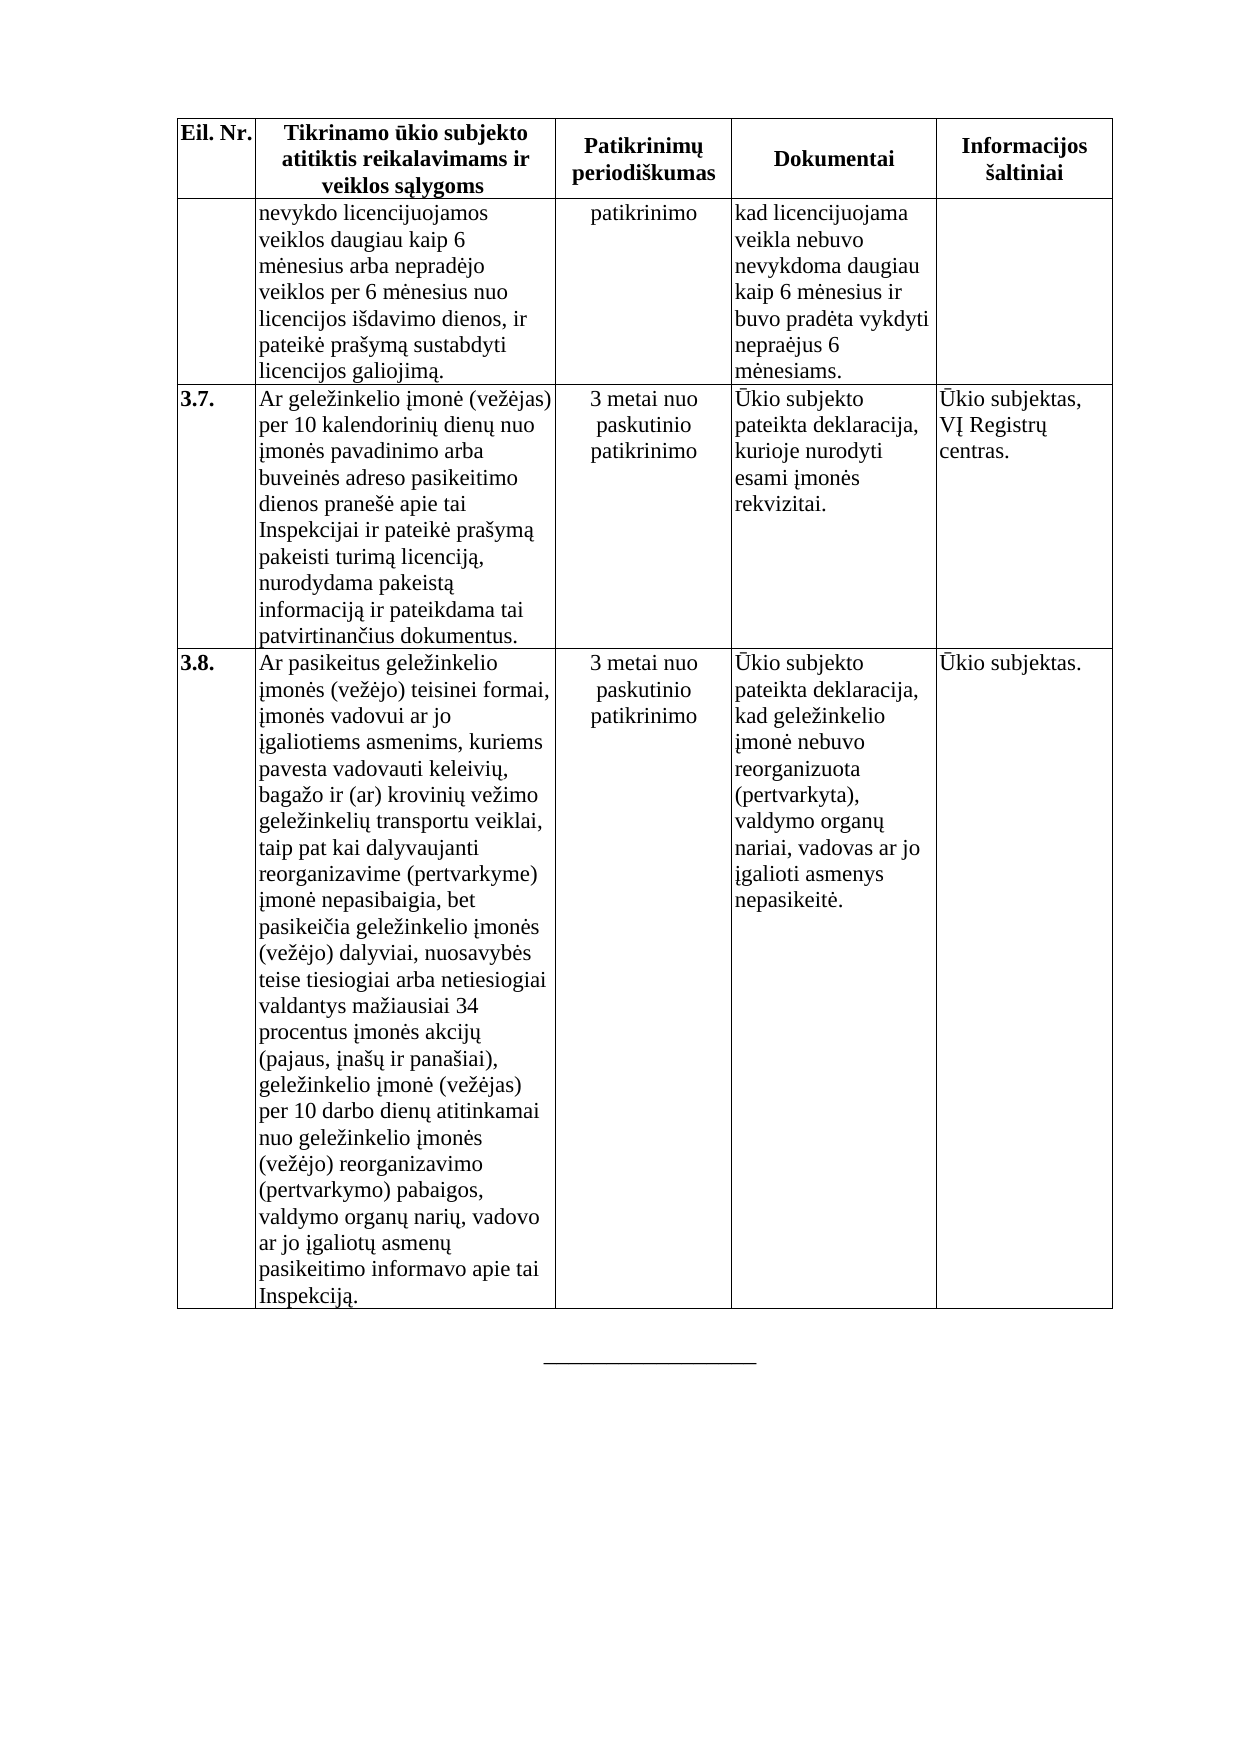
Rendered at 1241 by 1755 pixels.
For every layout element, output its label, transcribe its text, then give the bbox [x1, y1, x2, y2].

table_header Dokumentai [732, 119, 936, 198]
table_cell Ūkio subjekto pateikta deklaracija, kad geležinkelio įmonė nebuvo reorganizuota (pertvarkyta), valdymo organų nariai, vadovas ar jo įgalioti asmenys nepasikeitė. [732, 649, 936, 1308]
table_cell Ar geležinkelio įmonė (vežėjas) per 10 kalendorinių dienų nuo įmonės pavadinimo arba buveinės adreso pasikeitimo dienos pranešė apie tai Inspekcijai ir pateikė prašymą pakeisti turimą licenciją, nurodydama pakeistą informaciją ir pateikdama tai patvirtinančius dokumentus. [256, 385, 555, 648]
table_header Eil. Nr. [178, 119, 255, 198]
text _________________ [177, 1338, 1122, 1367]
table_cell Ūkio subjektas, VĮ Registrų centras. [937, 385, 1112, 648]
table_cell Ūkio subjektas. [937, 649, 1112, 1308]
table_cell Ūkio subjekto pateikta deklaracija, kurioje nurodyti esami įmonės rekvizitai. [732, 385, 936, 648]
table_cell 3.7. [178, 385, 255, 648]
table_cell 3 metai nuo paskutinio patikrinimo [556, 649, 731, 1308]
table_header Informacijos šaltiniai [937, 119, 1112, 198]
table_header Tikrinamo ūkio subjekto atitiktis reikalavimams ir veiklos sąlygoms [256, 119, 555, 198]
table_cell 3.8. [178, 649, 255, 1308]
table_cell 3 metai nuo paskutinio patikrinimo [556, 385, 731, 648]
table_cell [178, 199, 255, 384]
table_header Patikrinimų periodiškumas [556, 119, 731, 198]
table_cell patikrinimo [556, 199, 731, 384]
table_cell [937, 199, 1112, 384]
table_cell Ar pasikeitus geležinkelio įmonės (vežėjo) teisinei formai, įmonės vadovui ar jo įgaliotiems asmenims, kuriems pavesta vadovauti keleivių, bagažo ir (ar) krovinių vežimo geležinkelių transportu veiklai, taip pat kai dalyvaujanti reorganizavime (pertvarkyme) įmonė nepasibaigia, bet pasikeičia geležinkelio įmonės (vežėjo) dalyviai, nuosavybės teise tiesiogiai arba netiesiogiai valdantys mažiausiai 34 procentus įmonės akcijų (pajaus, įnašų ir panašiai), geležinkelio įmonė (vežėjas) per 10 darbo dienų atitinkamai nuo geležinkelio įmonės (vežėjo) reorganizavimo (pertvarkymo) pabaigos, valdymo organų narių, vadovo ar jo įgaliotų asmenų pasikeitimo informavo apie tai Inspekciją. [256, 649, 555, 1308]
table_cell nevykdo licencijuojamos veiklos daugiau kaip 6 mėnesius arba nepradėjo veiklos per 6 mėnesius nuo licencijos išdavimo dienos, ir pateikė prašymą sustabdyti licencijos galiojimą. [256, 199, 555, 384]
table_cell kad licencijuojama veikla nebuvo nevykdoma daugiau kaip 6 mėnesius ir buvo pradėta vykdyti nepraėjus 6 mėnesiams. [732, 199, 936, 384]
